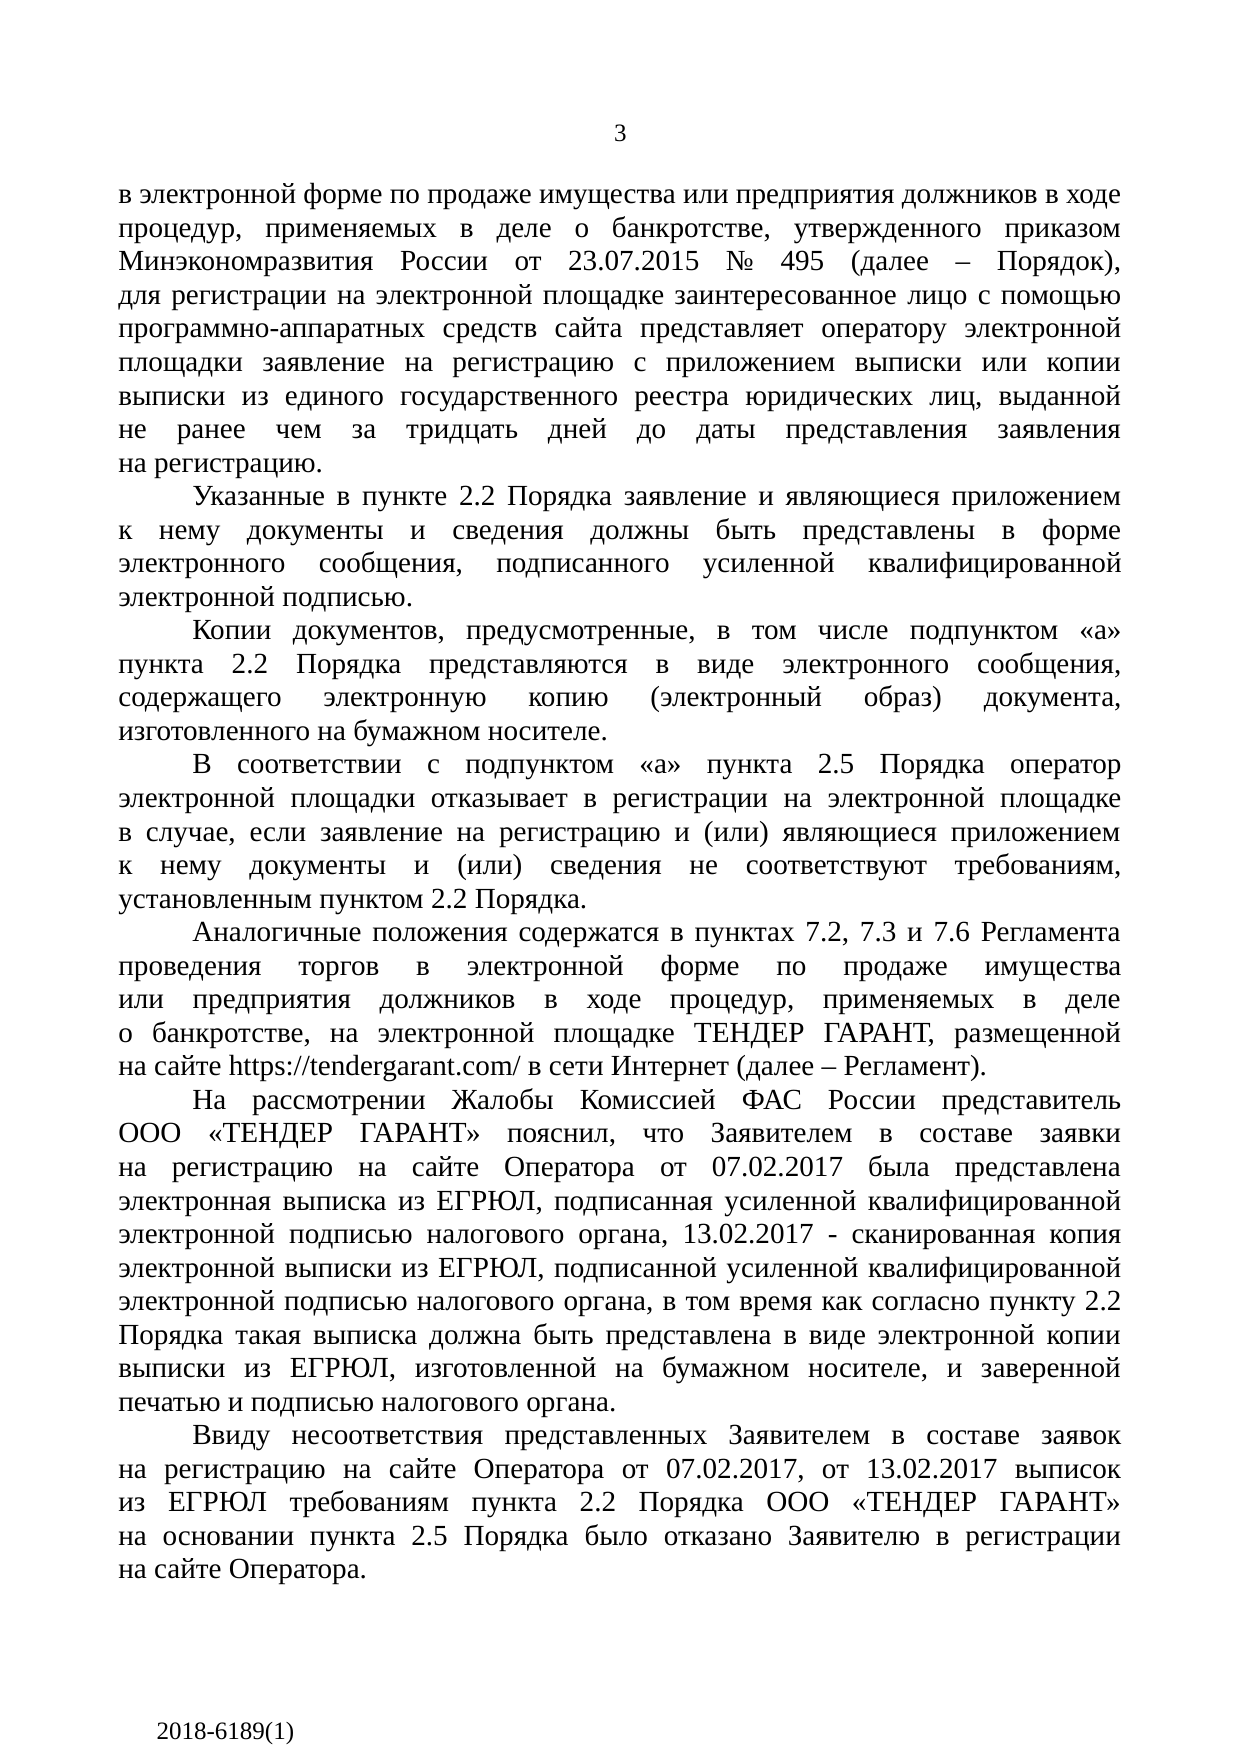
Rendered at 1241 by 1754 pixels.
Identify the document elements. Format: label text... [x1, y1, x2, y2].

text В соответствии с подпунктом «а» пункта 2.5 Порядка оператор электронной площадки отказывает в регистрации на электронной площадке в случае, если заявление на регистрацию и (или) являющиеся приложением к нему документы и (или) сведения не соответствуют требованиям, установленным пунктом 2.2 Порядка. [118, 747, 1122, 914]
text Указанные в пункте 2.2 Порядка заявление и являющиеся приложением к нему документы и сведения должны быть представлены в форме электронного сообщения, подписанного усиленной квалифицированной электронной подписью. [118, 478, 1122, 612]
text На рассмотрении Жалобы Комиссией ФАС России представитель ООО «ТЕНДЕР ГАРАНТ» пояснил, что Заявителем в составе заявки на регистрацию на сайте Оператора от 07.02.2017 была представлена электронная выписка из ЕГРЮЛ, подписанная усиленной квалифицированной электронной подписью налогового органа, 13.02.2017 - сканированная копия электронной выписки из ЕГРЮЛ, подписанной усиленной квалифицированной электронной подписью налогового органа, в том время как согласно пункту 2.2 Порядка такая выписка должна быть представлена в виде электронной копии выписки из ЕГРЮЛ, изготовленной на бумажном носителе, и заверенной печатью и подписью налогового органа. [118, 1082, 1122, 1417]
text Копии документов, предусмотренные, в том числе подпунктом «а» пункта 2.2 Порядка представляются в виде электронного сообщения, содержащего электронную копию (электронный образ) документа, изготовленного на бумажном носителе. [118, 612, 1122, 747]
text Аналогичные положения содержатся в пунктах 7.2, 7.3 и 7.6 Регламента проведения торгов в электронной форме по продаже имущества или предприятия должников в ходе процедур, применяемых в деле о банкротстве, на электронной площадке ТЕНДЕР ГАРАНТ, размещенной на сайте https://tendergarant.com/ в сети Интернет (далее – Регламент). [118, 914, 1122, 1082]
text Ввиду несоответствия представленных Заявителем в составе заявок на регистрацию на сайте Оператора от 07.02.2017, от 13.02.2017 выписок из ЕГРЮЛ требованиям пункта 2.2 Порядка ООО «ТЕНДЕР ГАРАНТ» на основании пункта 2.5 Порядка было отказано Заявителю в регистрации на сайте Оператора. [118, 1417, 1122, 1585]
text в электронной форме по продаже имущества или предприятия должников в ходе процедур, применяемых в деле о банкротстве, утвержденного приказом Минэкономразвития России от 23.07.2015 № 495 (далее – Порядок), для регистрации на электронной площадке заинтересованное лицо с помощью программно-аппаратных средств сайта представляет оператору электронной площадки заявление на регистрацию с приложением выписки или копии выписки из единого государственного реестра юридических лиц, выданной не ранее чем за тридцать дней до даты представления заявления на регистрацию. [118, 176, 1122, 478]
